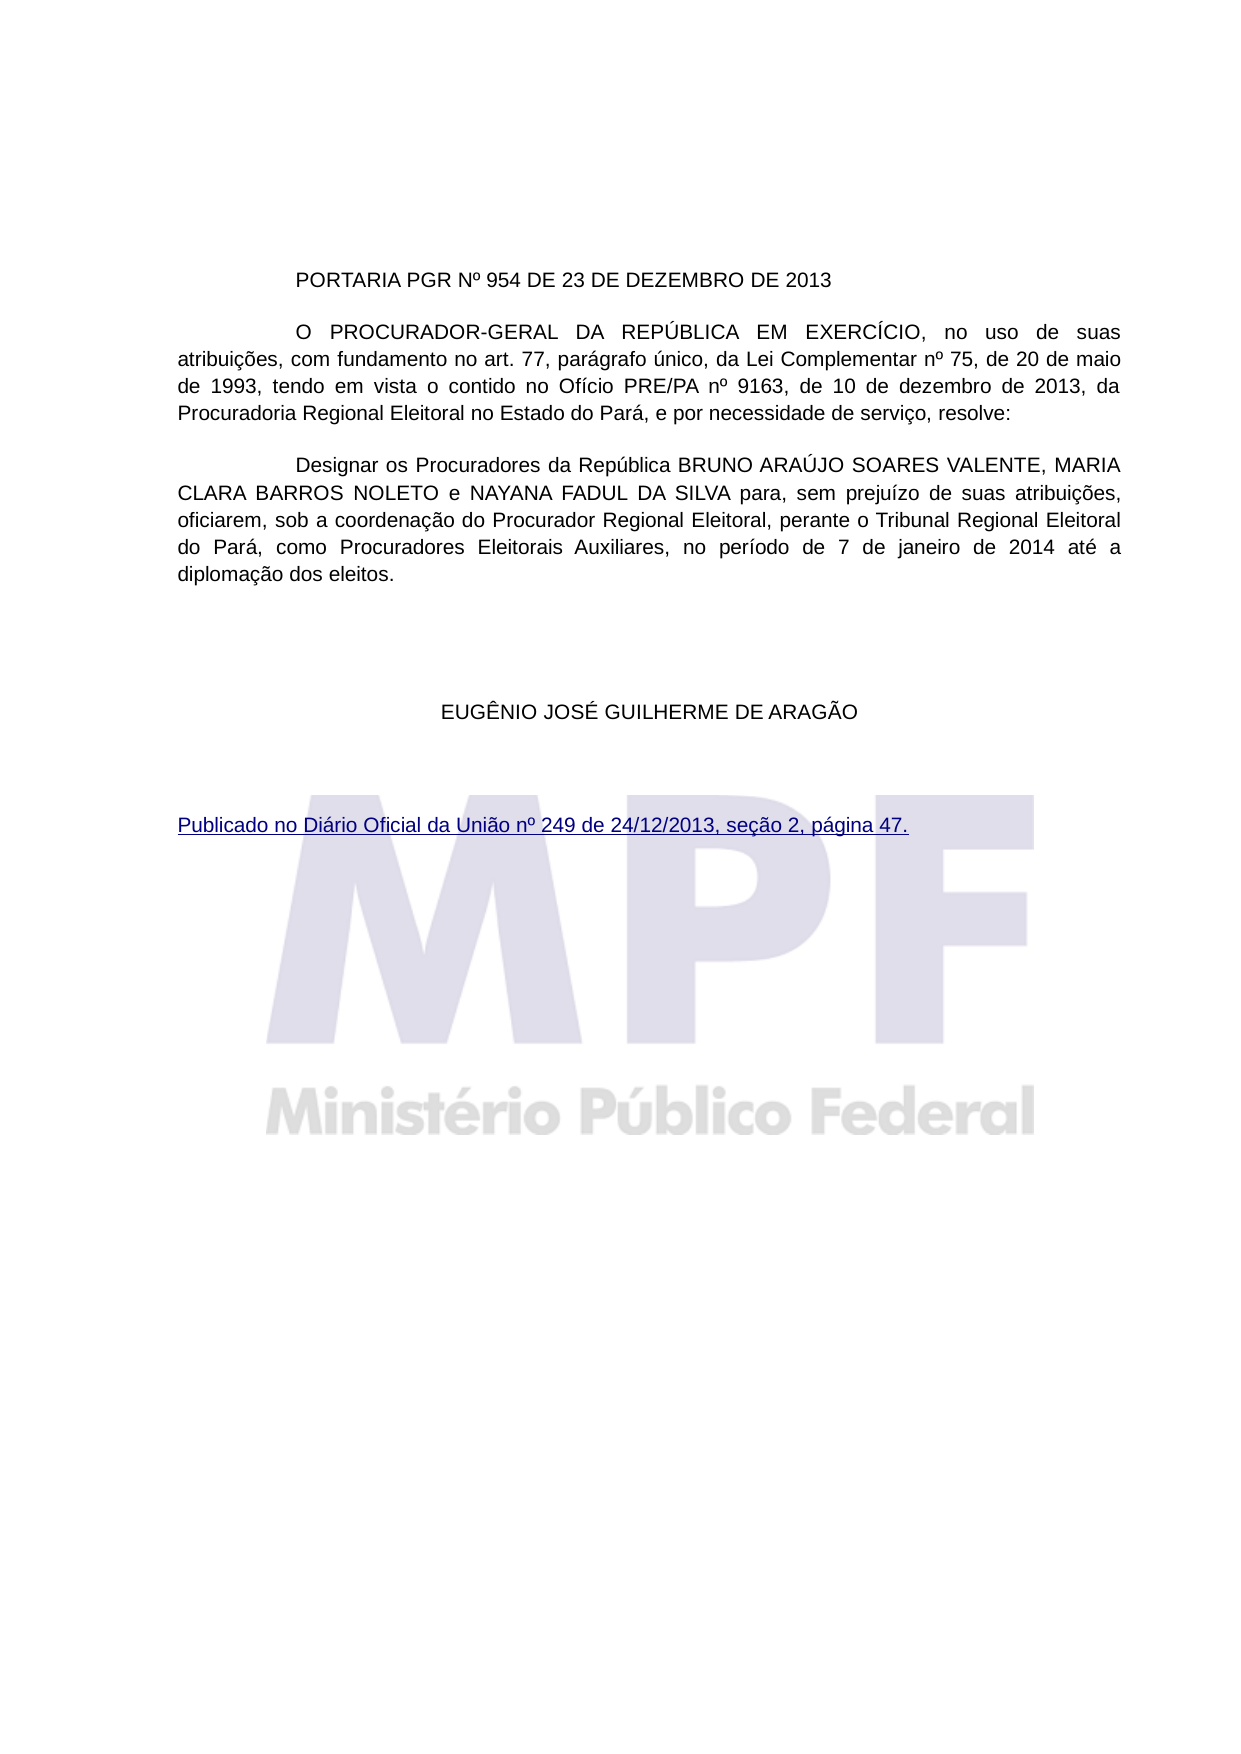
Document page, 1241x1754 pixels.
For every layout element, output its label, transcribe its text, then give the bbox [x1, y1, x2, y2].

picture [266, 837, 1034, 1136]
text EUGÊNIO JOSÉ GUILHERME DE ARAGÃO [177, 700, 1122, 724]
text O PROCURADOR-GERAL DA REPÚBLICA EM EXERCÍCIO, no uso de suas atribuições, com fundamento no art. 77, parágrafo único, da Lei Complementar nº 75, de 20 de maio de 1993, tendo em vista o contido no Ofício PRE/PA nº 9163, de 10 de dezembro de 2013, da Procuradoria Regional Eleitoral no Estado do Pará, e por necessidade de serviço, resolve: [177, 318, 1122, 426]
picture [266, 795, 1034, 813]
text PORTARIA PGR Nº 954 DE 23 DE DEZEMBRO DE 2013 [177, 266, 1122, 293]
text Designar os Procuradores da República BRUNO ARAÚJO SOARES VALENTE, MARIA CLARA BARROS NOLETO e NAYANA FADUL DA SILVA para, sem prejuízo de suas atribuições, oficiarem, sob a coordenação do Procurador Regional Eleitoral, perante o Tribunal Regional Eleitoral do Pará, como Procuradores Eleitorais Auxiliares, no período de 7 de janeiro de 2014 até a diplomação dos eleitos. [177, 451, 1122, 587]
text Publicado no Diário Oficial da União nº 249 de 24/12/2013, seção 2, página 47. [177, 813, 1122, 837]
